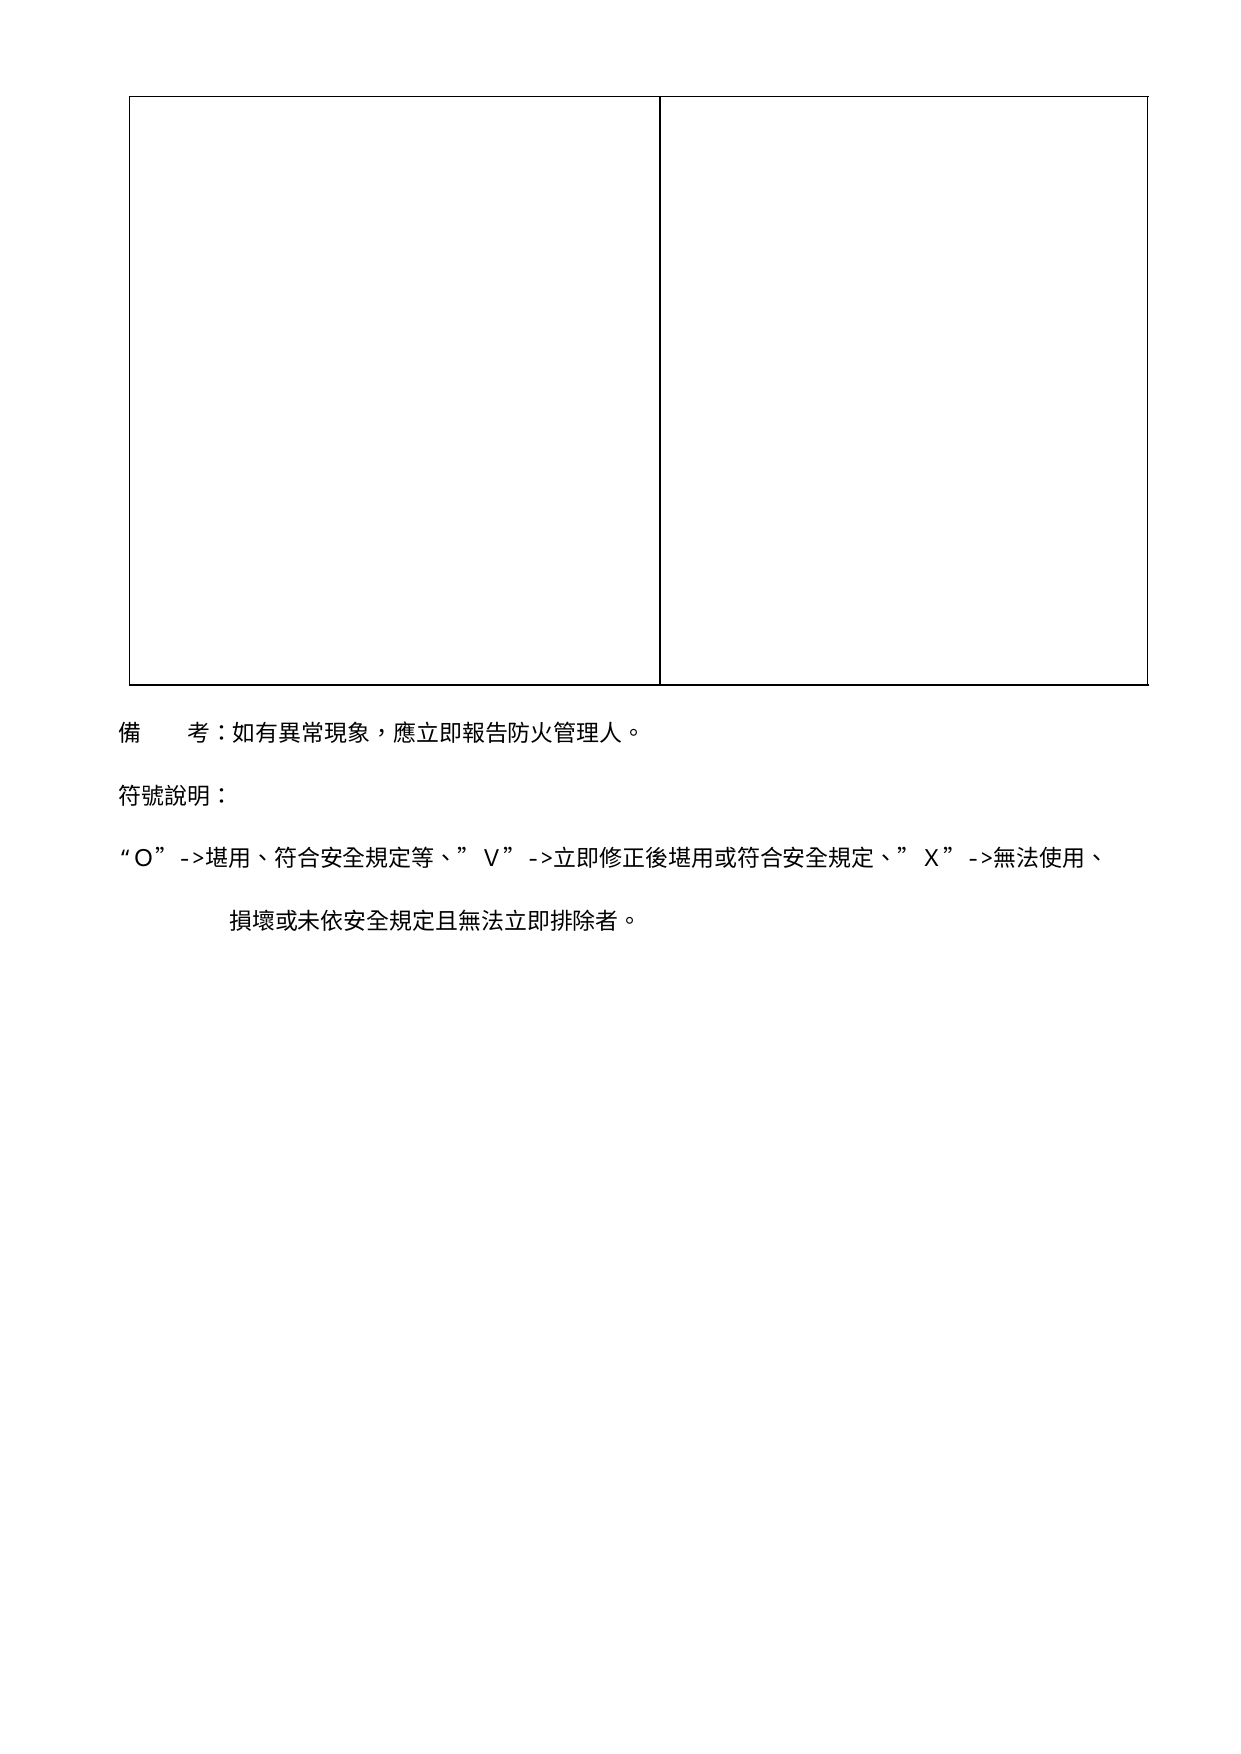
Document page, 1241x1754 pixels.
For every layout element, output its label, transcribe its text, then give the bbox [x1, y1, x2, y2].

table_cell [661, 97, 1147, 684]
text 備 考：如有異常現象，應立即報告防火管理人。 [118, 686, 1122, 748]
table_cell [130, 97, 659, 684]
text “Ｏ”->堪用、符合安全規定等、”Ｖ”->立即修正後堪用或符合安全規定、”Ｘ”->無法使用、損壞或未依安全規定且無法立即排除者。 [118, 811, 1122, 936]
text 符號說明： [118, 748, 1122, 811]
